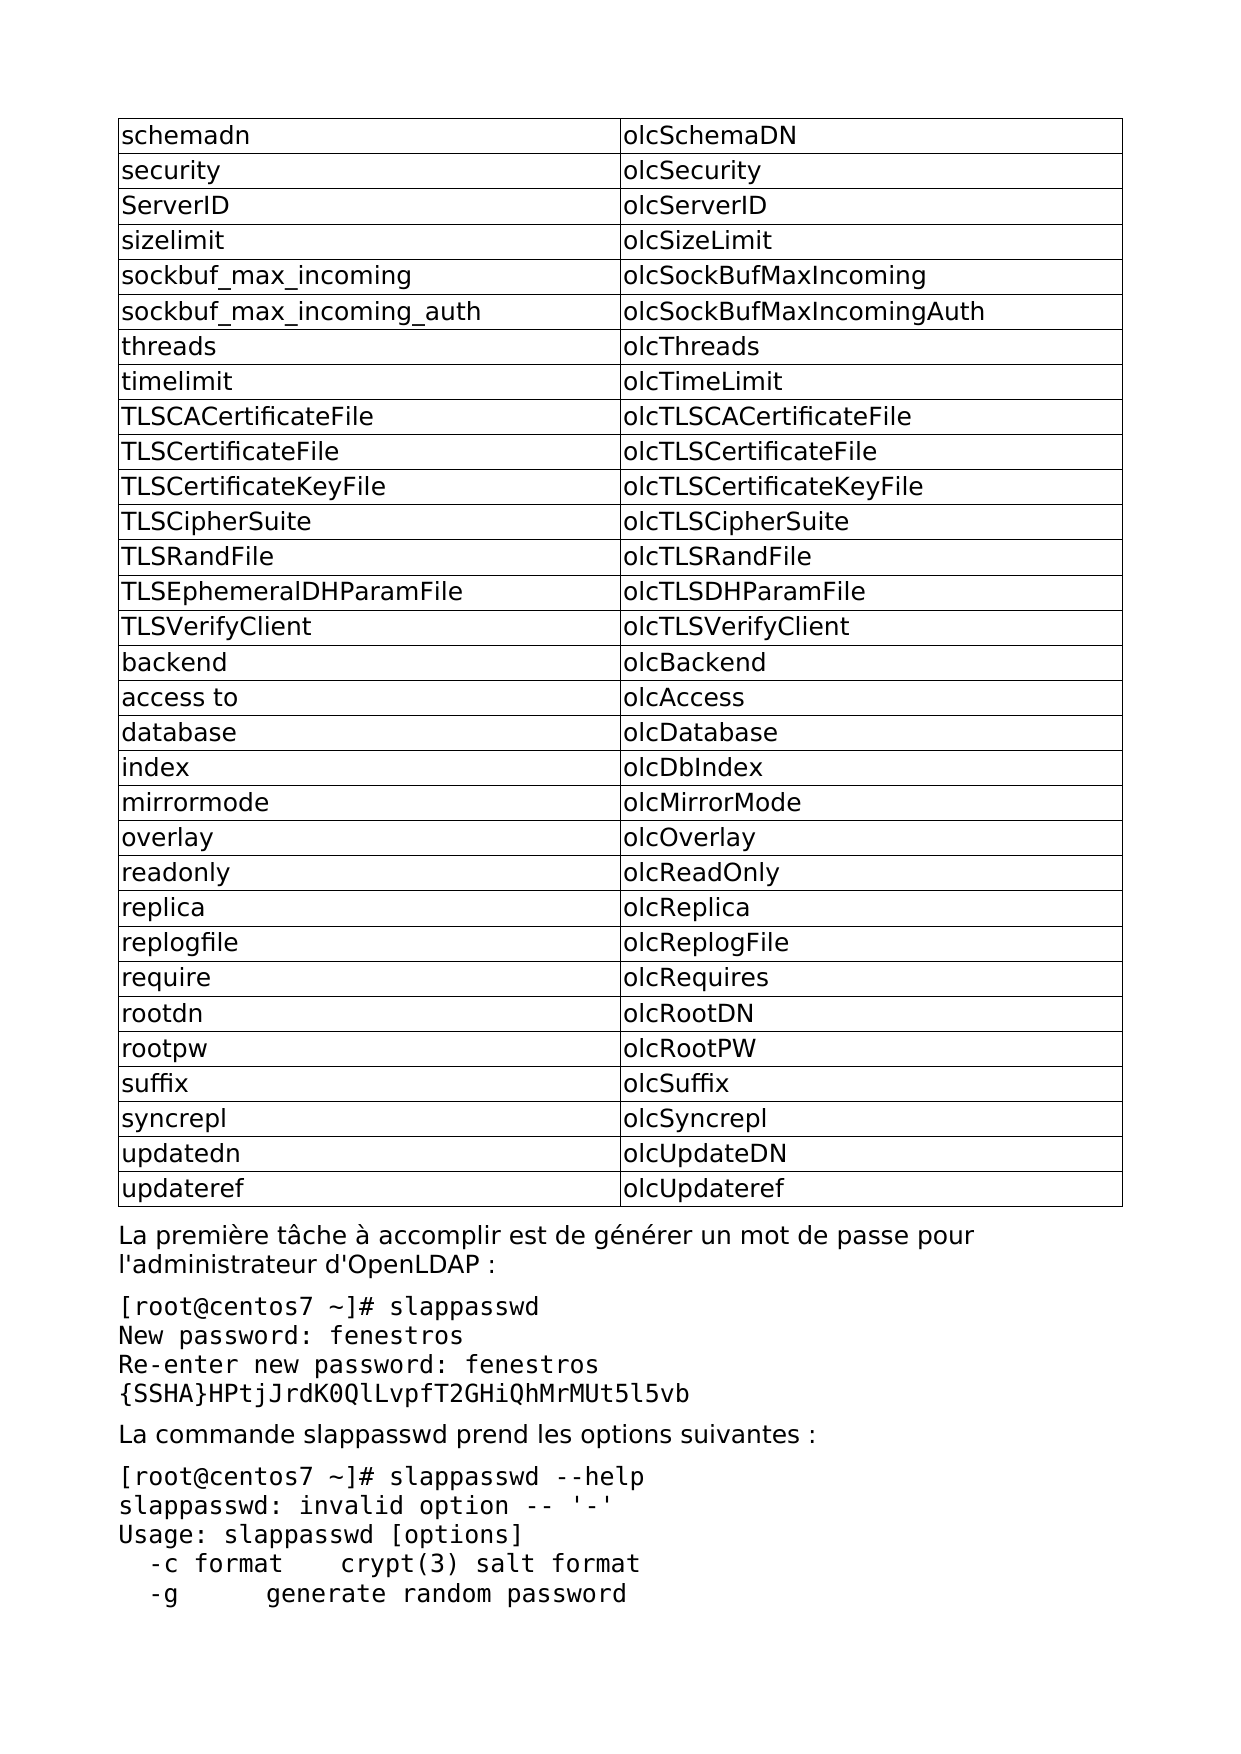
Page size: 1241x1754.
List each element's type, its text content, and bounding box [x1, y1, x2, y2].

table_cell updateref [119, 1172, 620, 1206]
table_cell olcBackend [621, 646, 1122, 680]
table_cell database [119, 716, 620, 750]
table_cell olcDatabase [621, 716, 1122, 750]
table_cell olcUpdateDN [621, 1137, 1122, 1171]
table_cell olcReadOnly [621, 856, 1122, 890]
table_cell olcTimeLimit [621, 365, 1122, 399]
table_cell olcSockBufMaxIncoming [621, 260, 1122, 294]
table_cell olcTLSDHParamFile [621, 576, 1122, 609]
table_cell index [119, 751, 620, 785]
text La commande slappasswd prend les options suivantes : [118, 1421, 1122, 1450]
table_cell TLSCertificateFile [119, 435, 620, 469]
table_cell olcReplica [621, 891, 1122, 926]
table_cell olcAccess [621, 681, 1122, 715]
table_cell olcServerID [621, 189, 1122, 223]
table_cell olcTLSCertificateKeyFile [621, 470, 1122, 504]
table_cell mirrormode [119, 786, 620, 820]
table_cell TLSVerifyClient [119, 611, 620, 645]
table_cell access to [119, 681, 620, 715]
table_cell olcReplogFile [621, 927, 1122, 961]
table_cell TLSCipherSuite [119, 505, 620, 539]
table_cell olcTLSCACertificateFile [621, 400, 1122, 434]
table_cell olcSchemaDN [621, 119, 1122, 153]
table_cell olcUpdateref [621, 1172, 1122, 1206]
table_cell readonly [119, 856, 620, 890]
table_cell updatedn [119, 1137, 620, 1171]
table_cell TLSCertificateKeyFile [119, 470, 620, 504]
table_cell olcOverlay [621, 821, 1122, 855]
table_cell olcTLSCertificateFile [621, 435, 1122, 469]
table_cell olcSuffix [621, 1067, 1122, 1101]
table_cell olcDbIndex [621, 751, 1122, 785]
text [root@centos7 ~]# slappasswd New password: fenestros Re-enter new password: fenestros {SSHA}HPtjJrdK0QlLvpfT2GHiQhMrMUt5l5vb [118, 1292, 1122, 1409]
table_cell schemadn [119, 119, 620, 153]
table_cell olcSockBufMaxIncomingAuth [621, 295, 1122, 329]
table_cell timelimit [119, 365, 620, 399]
table_cell require [119, 962, 620, 996]
table_cell olcTLSVerifyClient [621, 611, 1122, 645]
table_cell sizelimit [119, 225, 620, 258]
table_cell threads [119, 330, 620, 364]
table_cell TLSEphemeralDHParamFile [119, 576, 620, 609]
table_cell sockbuf_max_incoming_auth [119, 295, 620, 329]
table_cell backend [119, 646, 620, 680]
table_cell TLSCACertificateFile [119, 400, 620, 434]
table_cell olcSizeLimit [621, 225, 1122, 258]
table_cell suffix [119, 1067, 620, 1101]
table_cell olcRequires [621, 962, 1122, 996]
table_cell rootdn [119, 997, 620, 1031]
table_cell olcSyncrepl [621, 1102, 1122, 1136]
table_cell olcTLSRandFile [621, 540, 1122, 574]
table_cell replogfile [119, 927, 620, 961]
text La première tâche à accomplir est de générer un mot de passe pour l'administrateur d'OpenLDAP : [118, 1221, 1122, 1279]
table_cell olcThreads [621, 330, 1122, 364]
table_cell olcRootDN [621, 997, 1122, 1031]
table_cell olcRootPW [621, 1032, 1122, 1066]
table_cell overlay [119, 821, 620, 855]
table_cell security [119, 154, 620, 188]
table_cell ServerID [119, 189, 620, 223]
table_cell olcTLSCipherSuite [621, 505, 1122, 539]
table_cell olcMirrorMode [621, 786, 1122, 820]
table_cell rootpw [119, 1032, 620, 1066]
text [root@centos7 ~]# slappasswd --help slappasswd: invalid option -- '-' Usage: slappasswd [options] -c format crypt(3) salt format -g generate random password [118, 1462, 1122, 1608]
table_cell TLSRandFile [119, 540, 620, 574]
table_cell olcSecurity [621, 154, 1122, 188]
table_cell syncrepl [119, 1102, 620, 1136]
table_cell replica [119, 891, 620, 926]
table_cell sockbuf_max_incoming [119, 260, 620, 294]
